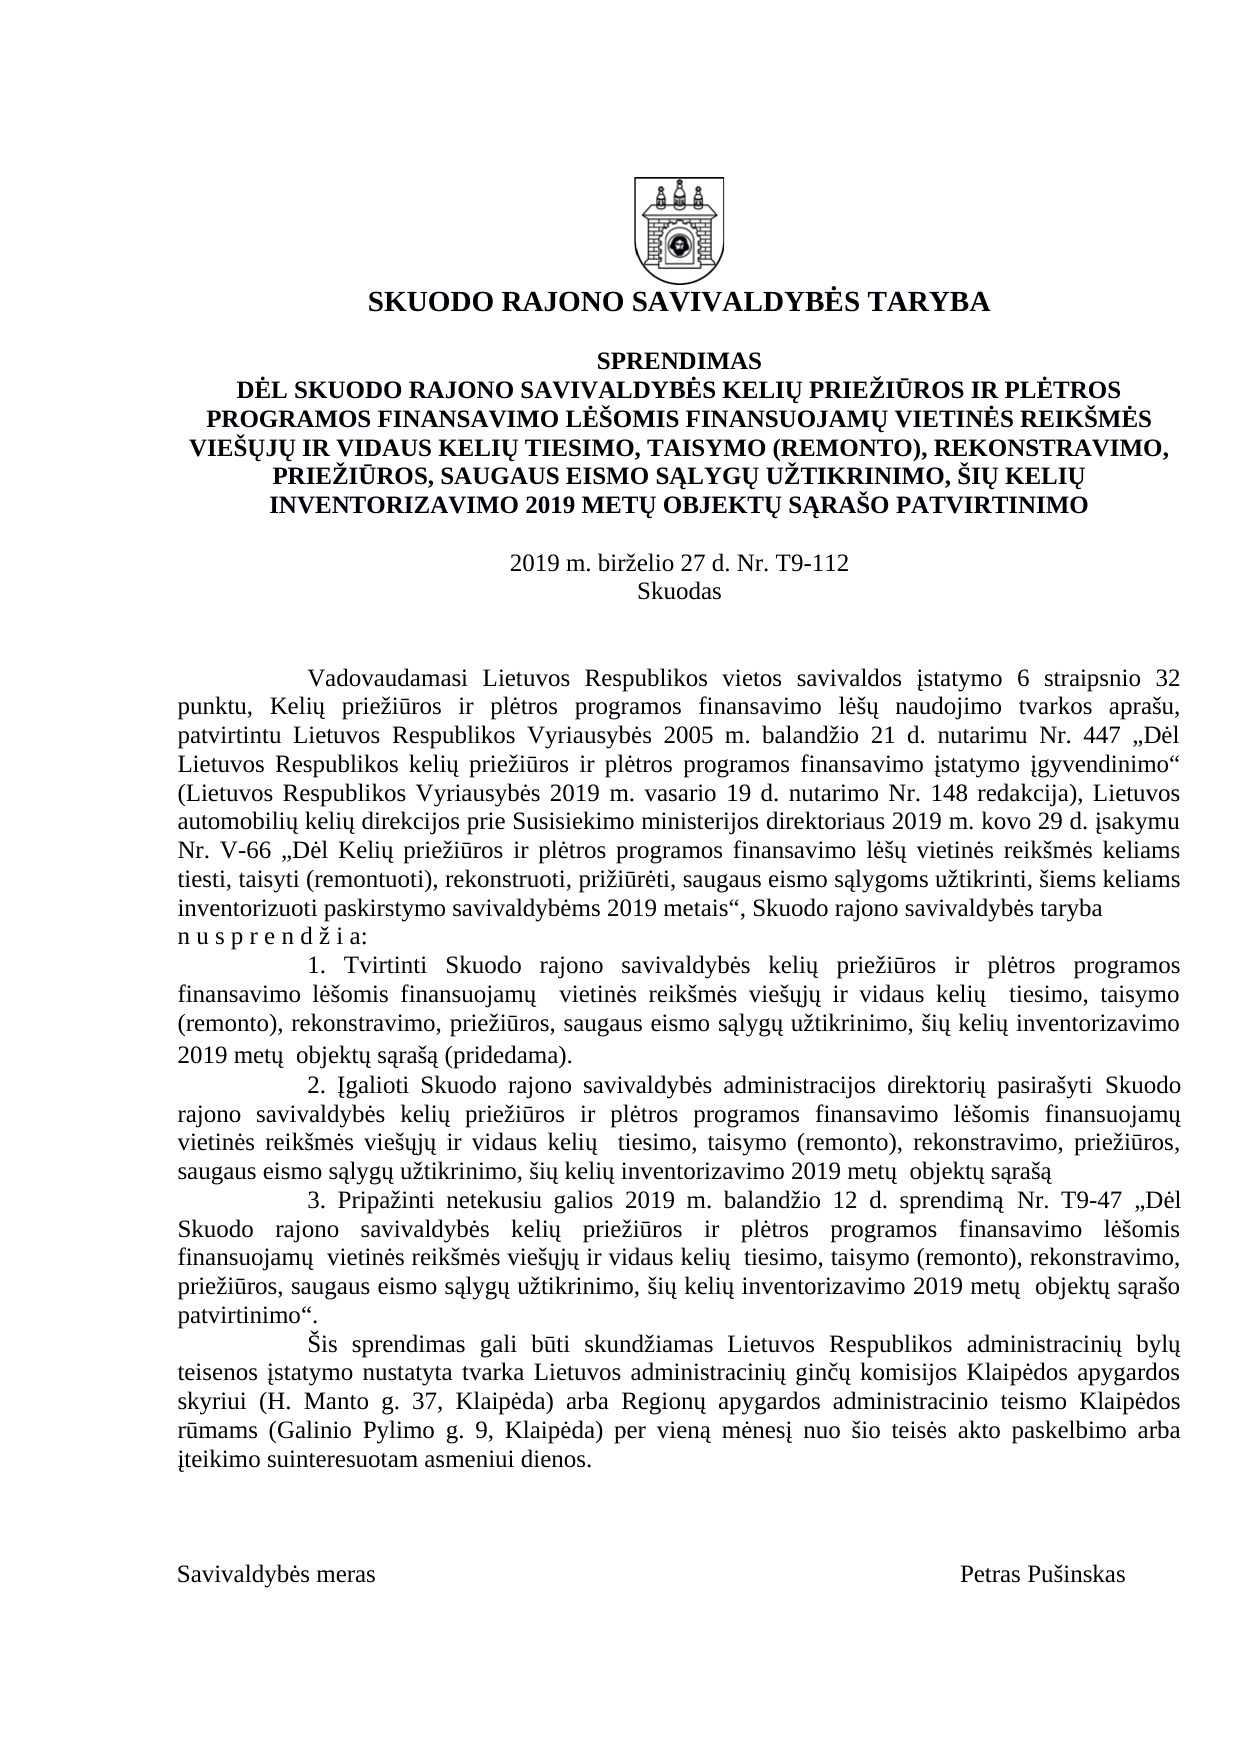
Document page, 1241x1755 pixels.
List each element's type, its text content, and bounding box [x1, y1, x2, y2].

text Savivaldybės meras Petras Pušinskas [177, 1559, 1192, 1587]
text 3. Pripažinti netekusiu galios 2019 m. balandžio 12 d. sprendimą Nr. T9-47 „Dėl Skuodo rajono savivaldybės kelių priežiūros ir plėtros programos finansavimo lėšomis finansuojamų vietinės reikšmės viešųjų ir vidaus kelių tiesimo, taisymo (remonto), rekonstravimo, priežiūros, saugaus eismo sąlygų užtikrinimo, šių kelių inventorizavimo 2019 metų objektų sąrašo patvirtinimo“. [177, 1185, 1181, 1329]
text Skuodas [177, 576, 1181, 605]
text SKUODO RAJONO SAVIVALDYBĖS TARYBA [177, 284, 1181, 318]
text 1. Tvirtinti Skuodo rajono savivaldybės kelių priežiūros ir plėtros programos finansavimo lėšomis finansuojamų vietinės reikšmės viešųjų ir vidaus kelių tiesimo, taisymo (remonto), rekonstravimo, priežiūros, saugaus eismo sąlygų užtikrinimo, šių kelių inventorizavimo 2019 metų objektų sąrašą (pridedama). [177, 950, 1181, 1070]
text SPRENDIMAS [177, 346, 1181, 375]
text 2. Įgalioti Skuodo rajono savivaldybės administracijos direktorių pasirašyti Skuodo rajono savivaldybės kelių priežiūros ir plėtros programos finansavimo lėšomis finansuojamų vietinės reikšmės viešųjų ir vidaus kelių tiesimo, taisymo (remonto), rekonstravimo, priežiūros, saugaus eismo sąlygų užtikrinimo, šių kelių inventorizavimo 2019 metų objektų sąrašą [177, 1070, 1181, 1185]
text Šis sprendimas gali būti skundžiamas Lietuvos Respublikos administracinių bylų teisenos įstatymo nustatyta tvarka Lietuvos administracinių ginčų komisijos Klaipėdos apygardos skyriui (H. Manto g. 37, Klaipėda) arba Regionų apygardos administracinio teismo Klaipėdos rūmams (Galinio Pylimo g. 9, Klaipėda) per vieną mėnesį nuo šio teisės akto paskelbimo arba įteikimo suinteresuotam asmeniui dienos. [177, 1329, 1181, 1472]
text 2019 m. birželio 27 d. Nr. T9-112 [177, 548, 1181, 576]
text DĖL SKUODO RAJONO SAVIVALDYBĖS KELIŲ PRIEŽIŪROS IR PLĖTROS PROGRAMOS FINANSAVIMO LĖŠOMIS FINANSUOJAMŲ VIETINĖS REIKŠMĖS VIEŠŲJŲ IR VIDAUS KELIŲ TIESIMO, TAISYMO (REMONTO), REKONSTRAVIMO, PRIEŽIŪROS, SAUGAUS EISMO SĄLYGŲ UŽTIKRINIMO, ŠIŲ KELIŲ INVENTORIZAVIMO 2019 METŲ OBJEKTŲ SĄRAŠO PATVIRTINIMO [177, 375, 1181, 519]
text n u s p r e n d ž i a: [177, 921, 1181, 950]
text Vadovaudamasi Lietuvos Respublikos vietos savivaldos įstatymo 6 straipsnio 32 punktu, Kelių priežiūros ir plėtros programos finansavimo lėšų naudojimo tvarkos aprašu, patvirtintu Lietuvos Respublikos Vyriausybės 2005 m. balandžio 21 d. nutarimu Nr. 447 „Dėl Lietuvos Respublikos kelių priežiūros ir plėtros programos finansavimo įstatymo įgyvendinimo“ (Lietuvos Respublikos Vyriausybės 2019 m. vasario 19 d. nutarimo Nr. 148 redakcija), Lietuvos automobilių kelių direkcijos prie Susisiekimo ministerijos direktoriaus 2019 m. kovo 29 d. įsakymu Nr. V-66 „Dėl Kelių priežiūros ir plėtros programos finansavimo lėšų vietinės reikšmės keliams tiesti, taisyti (remontuoti), rekonstruoti, prižiūrėti, saugaus eismo sąlygoms užtikrinti, šiems keliams inventorizuoti paskirstymo savivaldybėms 2019 metais“, Skuodo rajono savivaldybės taryba [177, 663, 1181, 921]
